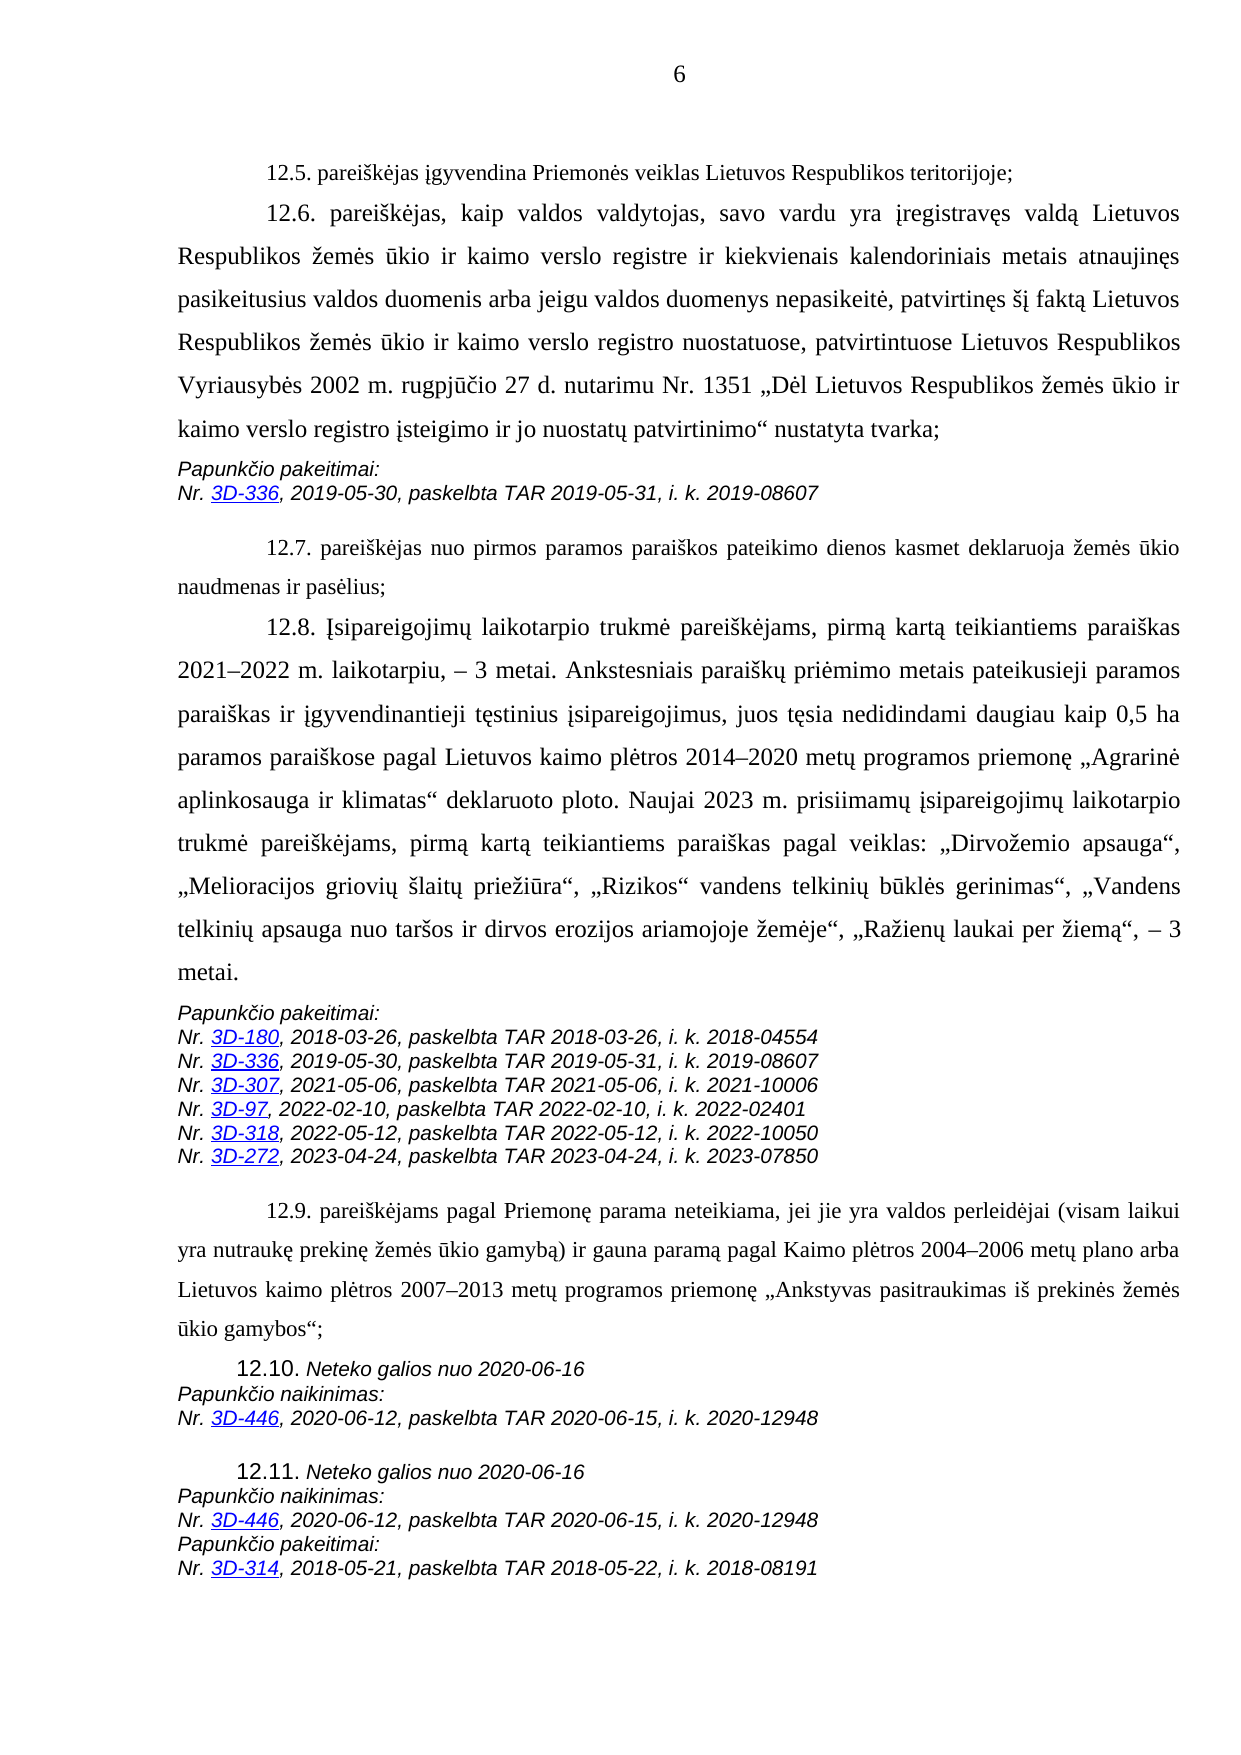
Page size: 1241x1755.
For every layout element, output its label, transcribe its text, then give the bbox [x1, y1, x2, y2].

text Nr. 3D-446, 2020-06-12, paskelbta TAR 2020-06-15, i. k. 2020-12948 [177, 1405, 1181, 1429]
text Nr. 3D-336, 2019-05-30, paskelbta TAR 2019-05-31, i. k. 2019-08607 [177, 481, 1181, 505]
text Papunkčio naikinimas: [177, 1484, 1181, 1508]
text 12.5. pareiškėjas įgyvendina Priemonės veiklas Lietuvos Respublikos teritorijoje; [177, 159, 1181, 185]
text Nr. 3D-318, 2022-05-12, paskelbta TAR 2022-05-12, i. k. 2022-10050 [177, 1120, 1181, 1144]
text Papunkčio pakeitimai: [177, 1001, 1181, 1024]
text 12.10. Neteko galios nuo 2020-06-16 [177, 1355, 1181, 1381]
text 12.8. Įsipareigojimų laikotarpio trukmė pareiškėjams, pirmą kartą teikiantiems paraiškas 2021–2022 m. laikotarpiu, – 3 metai. Ankstesniais paraiškų priėmimo metais pateikusieji paramos paraiškas ir įgyvendinantieji tęstinius įsipareigojimus, juos tęsia nedidindami daugiau kaip 0,5 ha paramos paraiškose pagal Lietuvos kaimo plėtros 2014–2020 metų programos priemonę „Agrarinė aplinkosauga ir klimatas“ deklaruoto ploto. Naujai 2023 m. prisiimamų įsipareigojimų laikotarpio trukmė pareiškėjams, pirmą kartą teikiantiems paraiškas pagal veiklas: „Dirvožemio apsauga“, „Melioracijos griovių šlaitų priežiūra“, „Rizikos“ vandens telkinių būklės gerinimas“, „Vandens telkinių apsauga nuo taršos ir dirvos erozijos ariamojoje žemėje“, „Ražienų laukai per žiemą“, – 3 metai. [177, 612, 1181, 986]
text Nr. 3D-336, 2019-05-30, paskelbta TAR 2019-05-31, i. k. 2019-08607 [177, 1048, 1181, 1072]
text Nr. 3D-307, 2021-05-06, paskelbta TAR 2021-05-06, i. k. 2021-10006 [177, 1072, 1181, 1096]
text Nr. 3D-180, 2018-03-26, paskelbta TAR 2018-03-26, i. k. 2018-04554 [177, 1024, 1181, 1048]
text 12.7. pareiškėjas nuo pirmos paramos paraiškos pateikimo dienos kasmet deklaruoja žemės ūkio naudmenas ir pasėlius; [177, 533, 1181, 599]
text Nr. 3D-272, 2023-04-24, paskelbta TAR 2023-04-24, i. k. 2023-07850 [177, 1144, 1181, 1168]
text 12.9. pareiškėjams pagal Priemonę parama neteikiama, jei jie yra valdos perleidėjai (visam laikui yra nutraukę prekinę žemės ūkio gamybą) ir gauna paramą pagal Kaimo plėtros 2004–2006 metų plano arba Lietuvos kaimo plėtros 2007–2013 metų programos priemonę „Ankstyvas pasitraukimas iš prekinės žemės ūkio gamybos“; [177, 1197, 1181, 1342]
text Nr. 3D-97, 2022-02-10, paskelbta TAR 2022-02-10, i. k. 2022-02401 [177, 1096, 1181, 1120]
text Papunkčio pakeitimai: [177, 457, 1181, 481]
text 12.6. pareiškėjas, kaip valdos valdytojas, savo vardu yra įregistravęs valdą Lietuvos Respublikos žemės ūkio ir kaimo verslo registre ir kiekvienais kalendoriniais metais atnaujinęs pasikeitusius valdos duomenis arba jeigu valdos duomenys nepasikeitė, patvirtinęs šį faktą Lietuvos Respublikos žemės ūkio ir kaimo verslo registro nuostatuose, patvirtintuose Lietuvos Respublikos Vyriausybės 2002 m. rugpjūčio 27 d. nutarimu Nr. 1351 „Dėl Lietuvos Respublikos žemės ūkio ir kaimo verslo registro įsteigimo ir jo nuostatų patvirtinimo“ nustatyta tvarka; [177, 198, 1181, 442]
text Papunkčio naikinimas: [177, 1381, 1181, 1405]
text Nr. 3D-446, 2020-06-12, paskelbta TAR 2020-06-15, i. k. 2020-12948 [177, 1508, 1181, 1532]
text Nr. 3D-314, 2018-05-21, paskelbta TAR 2018-05-22, i. k. 2018-08191 [177, 1556, 1181, 1580]
text 12.11. Neteko galios nuo 2020-06-16 [177, 1458, 1181, 1484]
text Papunkčio pakeitimai: [177, 1532, 1181, 1556]
